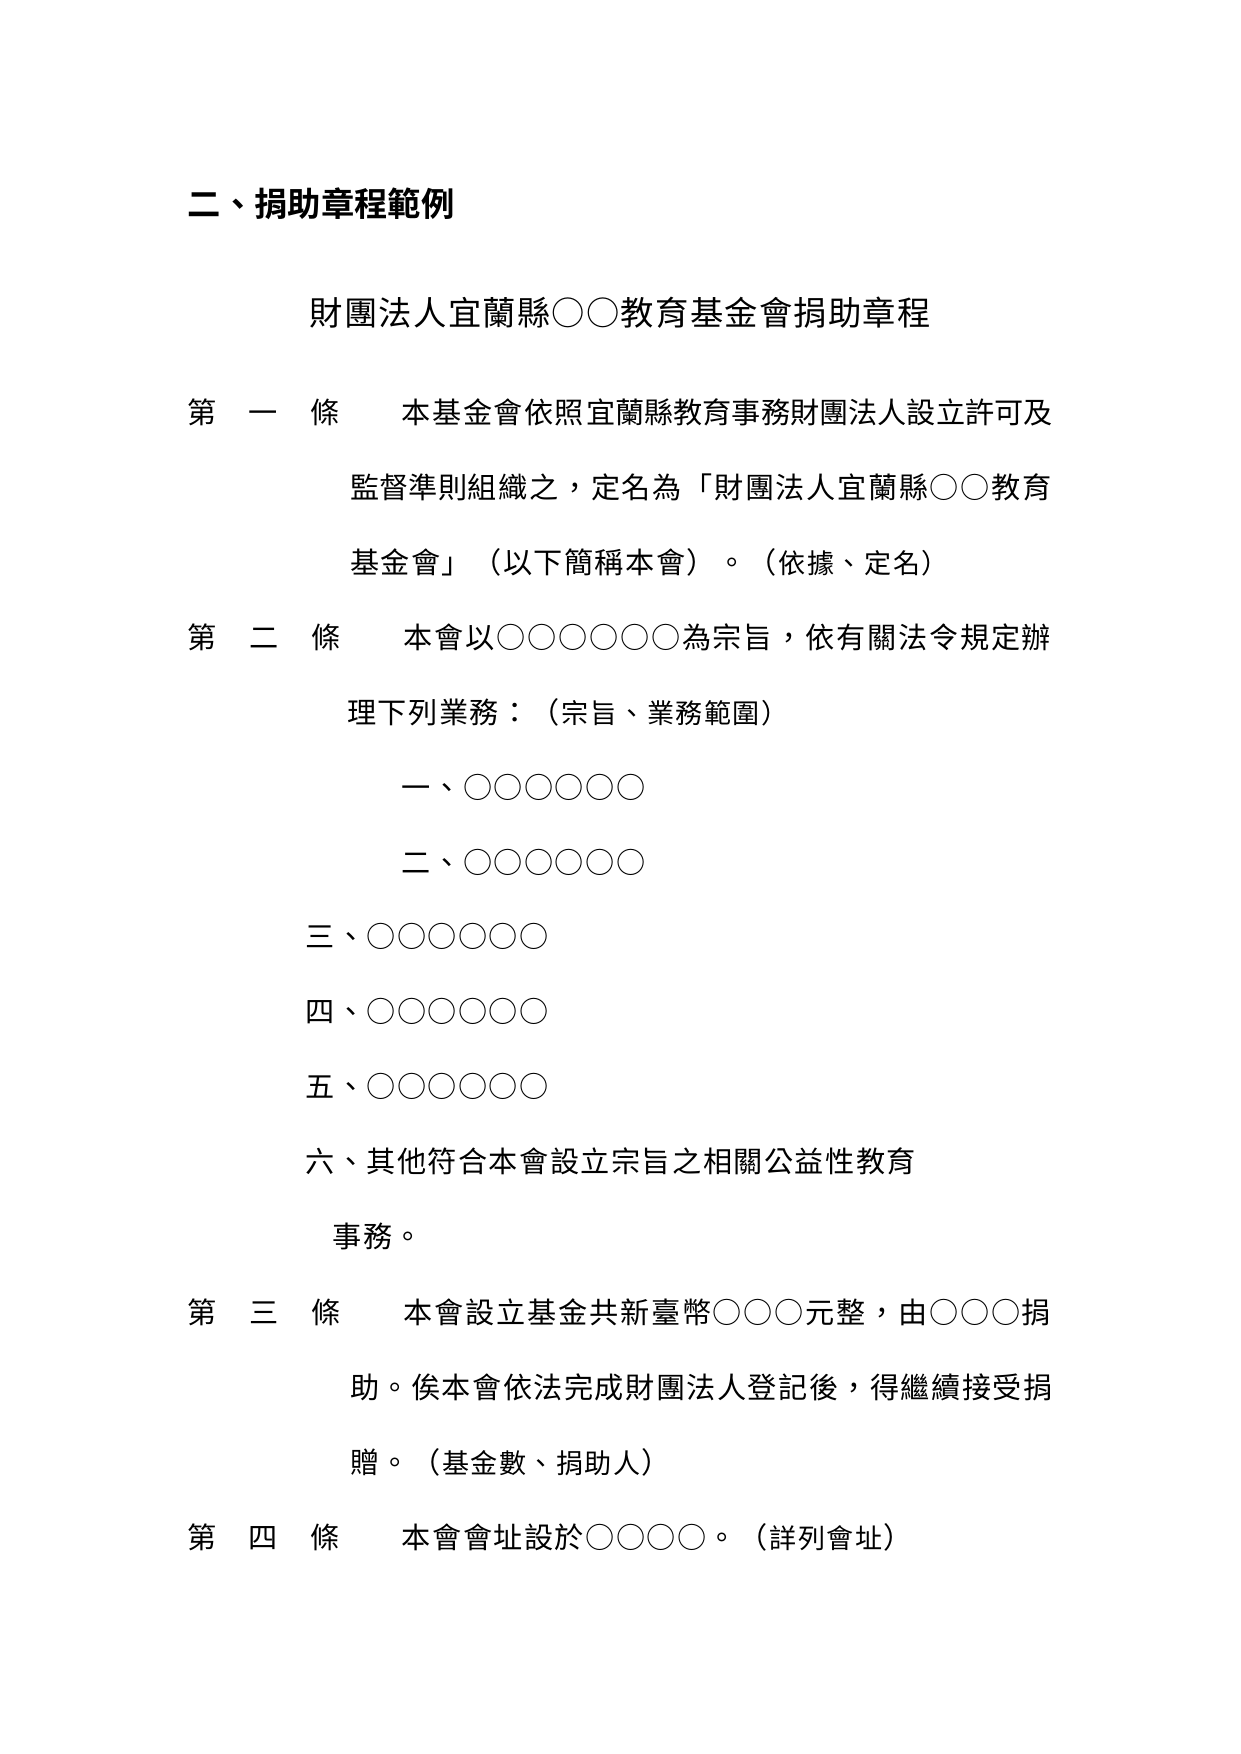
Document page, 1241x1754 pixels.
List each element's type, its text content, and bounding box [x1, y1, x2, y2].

text 第 一 條 本基金會依照宜蘭縣教育事務財團法人設立許可及監督準則組織之，定名為「財團法人宜蘭縣○○教育基金會」（以下簡稱本會）。（依據、定名） [187, 373, 1053, 598]
text 第 四 條 本會會址設於○○○○。（詳列會址） [187, 1498, 1053, 1573]
text 三、○○○○○○ [187, 898, 1053, 973]
text 五、○○○○○○ [187, 1048, 1053, 1123]
text 六、其他符合本會設立宗旨之相關公益性教育 [187, 1123, 1053, 1198]
text 一、○○○○○○ [187, 748, 1053, 823]
text 事務。 [187, 1198, 1053, 1273]
text 四、○○○○○○ [187, 973, 1053, 1048]
text 第 三 條 本會設立基金共新臺幣○○○元整，由○○○捐助。俟本會依法完成財團法人登記後，得繼續接受捐贈。（基金數、捐助人） [187, 1273, 1053, 1498]
text 財團法人宜蘭縣○○教育基金會捐助章程 [187, 287, 1053, 335]
text 第 二 條 本會以○○○○○○為宗旨，依有關法令規定辦理下列業務：（宗旨、業務範圍） [187, 598, 1053, 748]
text 二、捐助章程範例 [187, 164, 1053, 239]
text 二、○○○○○○ [187, 823, 1053, 898]
